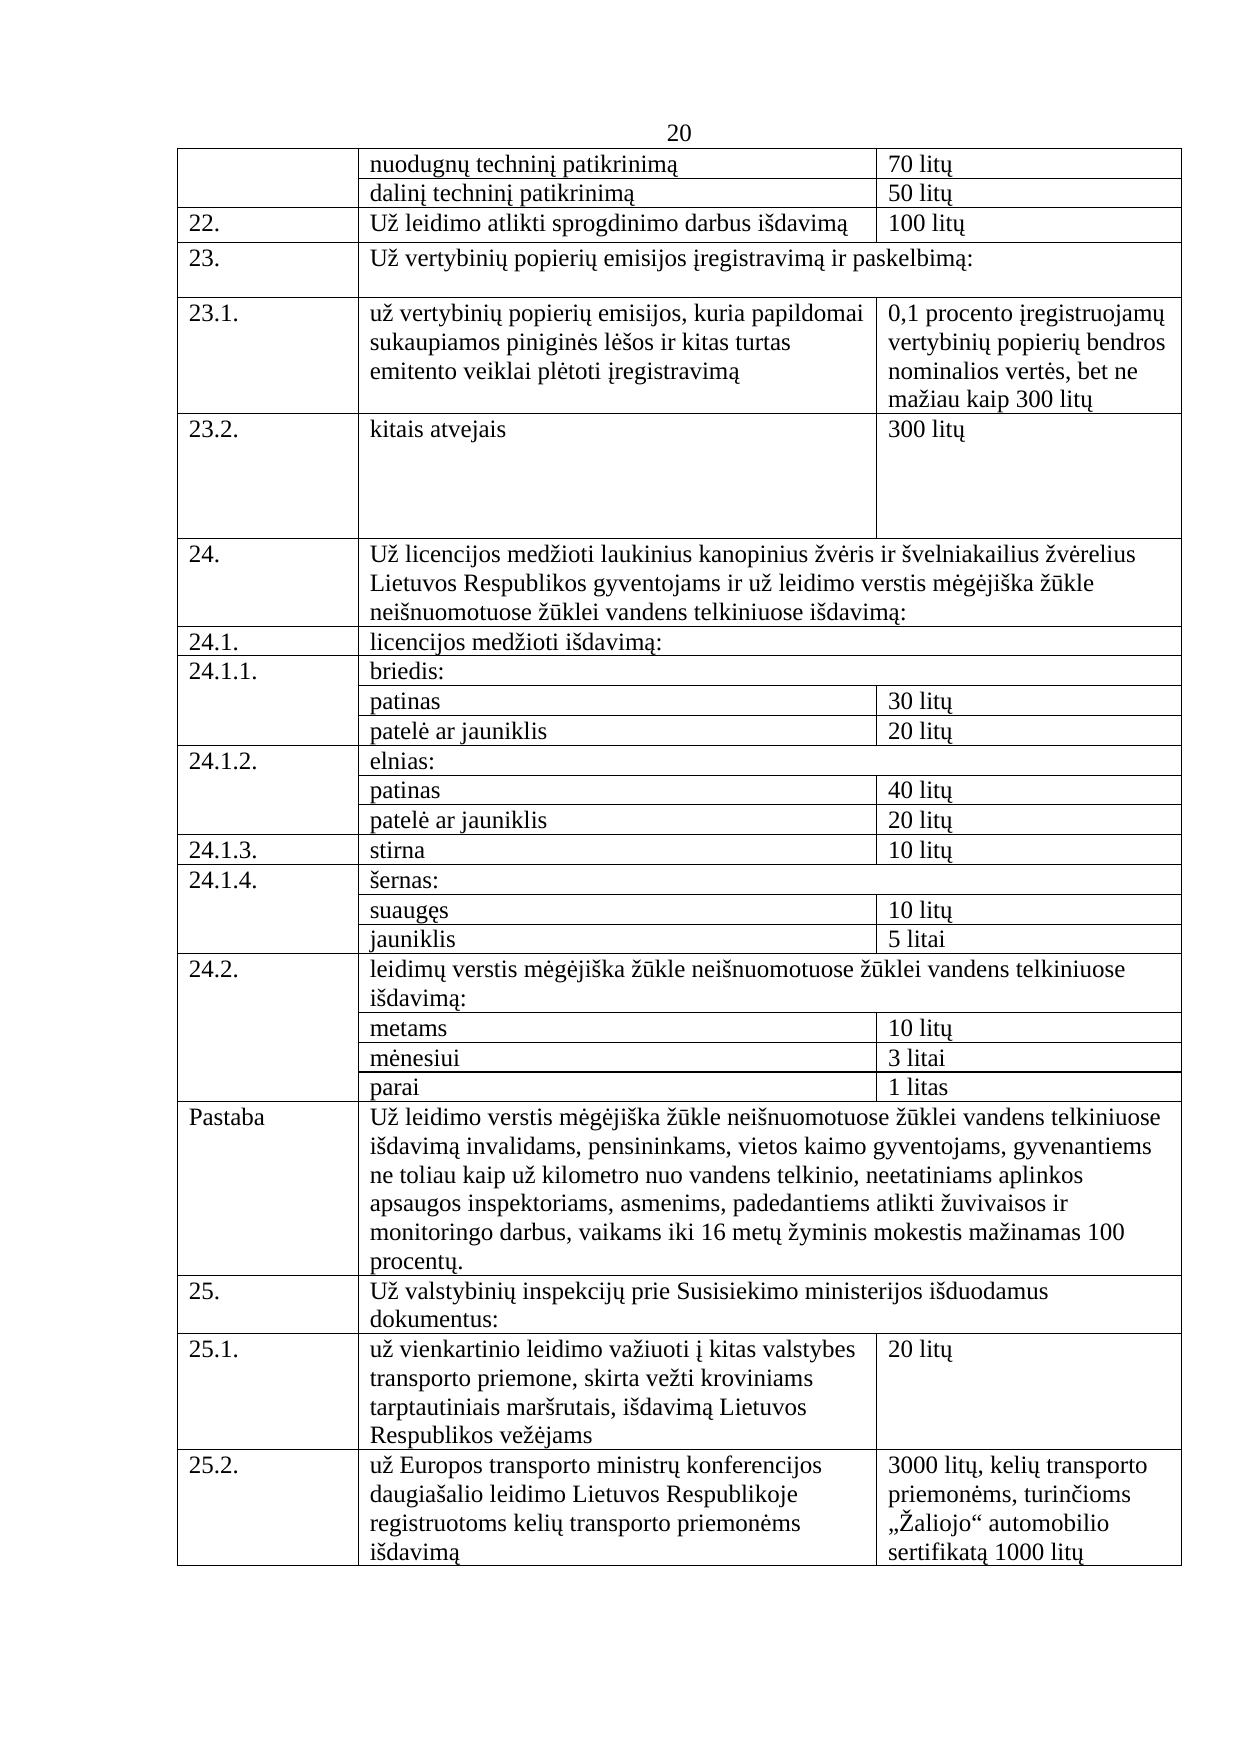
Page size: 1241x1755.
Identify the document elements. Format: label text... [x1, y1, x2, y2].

table_cell Už valstybinių inspekcijų prie Susisiekimo ministerijos išduodamus dokumentus: [359, 1276, 1181, 1333]
table_cell 20 litų [877, 805, 1181, 834]
table_cell Už licencijos medžioti laukinius kanopinius žvėris ir švelniakailius žvėrelius Lietuvos Respublikos gyventojams ir už leidimo verstis mėgėjiška žūkle neišnuomotuose žūklei vandens telkiniuose išdavimą: [359, 539, 1181, 626]
table_cell 22. [178, 208, 358, 242]
table_cell stirna [359, 835, 876, 864]
table_cell 300 litų [877, 414, 1181, 538]
table_cell 50 litų [877, 179, 1181, 207]
table_cell mėnesiui [359, 1043, 876, 1071]
table_cell patelė ar jauniklis [359, 716, 876, 745]
table_cell jauniklis [359, 925, 876, 953]
table_cell nuodugnų techninį patikrinimą [359, 149, 876, 177]
table_cell licencijos medžioti išdavimą: [359, 627, 1181, 655]
table_cell 25. [178, 1276, 358, 1333]
table_cell 25.2. [178, 1450, 358, 1565]
table_cell elnias: [359, 746, 1181, 774]
table_cell 20 litų [877, 716, 1181, 745]
table_cell 10 litų [877, 835, 1181, 864]
table_cell 70 litų [877, 149, 1181, 177]
table_cell 24.1. [178, 627, 358, 655]
table_cell Už leidimo atlikti sprogdinimo darbus išdavimą [359, 208, 876, 242]
table_cell parai [359, 1073, 876, 1101]
table_cell metams [359, 1013, 876, 1042]
table_cell 3000 litų, kelių transporto priemonėms, turinčioms „Žaliojo“ automobilio sertifikatą 1000 litų [877, 1450, 1181, 1565]
table_cell 25.1. [178, 1334, 358, 1449]
table_cell briedis: [359, 656, 1181, 685]
table_cell už Europos transporto ministrų konferencijos daugiašalio leidimo Lietuvos Respublikoje registruotoms kelių transporto priemonėms išdavimą [359, 1450, 876, 1565]
table_cell 24. [178, 539, 358, 626]
table_cell 10 litų [877, 1013, 1181, 1042]
table_cell dalinį techninį patikrinimą [359, 179, 876, 207]
table_cell 1 litas [877, 1073, 1181, 1101]
table_cell 30 litų [877, 686, 1181, 715]
table_cell [178, 149, 358, 207]
table_cell 24.1.4. [178, 865, 358, 953]
table_cell Už vertybinių popierių emisijos įregistravimą ir paskelbimą: [359, 243, 1181, 297]
table_cell 100 litų [877, 208, 1181, 242]
table_cell suaugęs [359, 895, 876, 923]
table_cell patinas [359, 776, 876, 804]
table_cell Už leidimo verstis mėgėjiška žūkle neišnuomotuose žūklei vandens telkiniuose išdavimą invalidams, pensininkams, vietos kaimo gyventojams, gyvenantiems ne toliau kaip už kilometro nuo vandens telkinio, neetatiniams aplinkos apsaugos inspektoriams, asmenims, padedantiems atlikti žuvivaisos ir monitoringo darbus, vaikams iki 16 metų žyminis mokestis mažinamas 100 procentų. [359, 1102, 1181, 1275]
table_cell 24.2. [178, 954, 358, 1101]
table_cell 23. [178, 243, 358, 297]
table_cell 24.1.3. [178, 835, 358, 864]
table_cell 20 litų [877, 1334, 1181, 1449]
table_cell 24.1.2. [178, 746, 358, 834]
table_cell patinas [359, 686, 876, 715]
table_cell 40 litų [877, 776, 1181, 804]
table_cell 3 litai [877, 1043, 1181, 1071]
table_cell už vienkartinio leidimo važiuoti į kitas valstybes transporto priemone, skirta vežti kroviniams tarptautiniais maršrutais, išdavimą Lietuvos Respublikos vežėjams [359, 1334, 876, 1449]
table_cell Pastaba [178, 1102, 358, 1275]
table_cell leidimų verstis mėgėjiška žūkle neišnuomotuose žūklei vandens telkiniuose išdavimą: [359, 954, 1181, 1012]
table_cell 23.2. [178, 414, 358, 538]
table_cell 5 litai [877, 925, 1181, 953]
table_cell šernas: [359, 865, 1181, 894]
table_cell kitais atvejais [359, 414, 876, 538]
table_cell 10 litų [877, 895, 1181, 923]
table_cell 0,1 procento įregistruojamų vertybinių popierių bendros nominalios vertės, bet ne mažiau kaip 300 litų [877, 298, 1181, 413]
table_cell 24.1.1. [178, 656, 358, 745]
table_cell už vertybinių popierių emisijos, kuria papildomai sukaupiamos piniginės lėšos ir kitas turtas emitento veiklai plėtoti įregistravimą [359, 298, 876, 413]
table_cell patelė ar jauniklis [359, 805, 876, 834]
table_cell 23.1. [178, 298, 358, 413]
